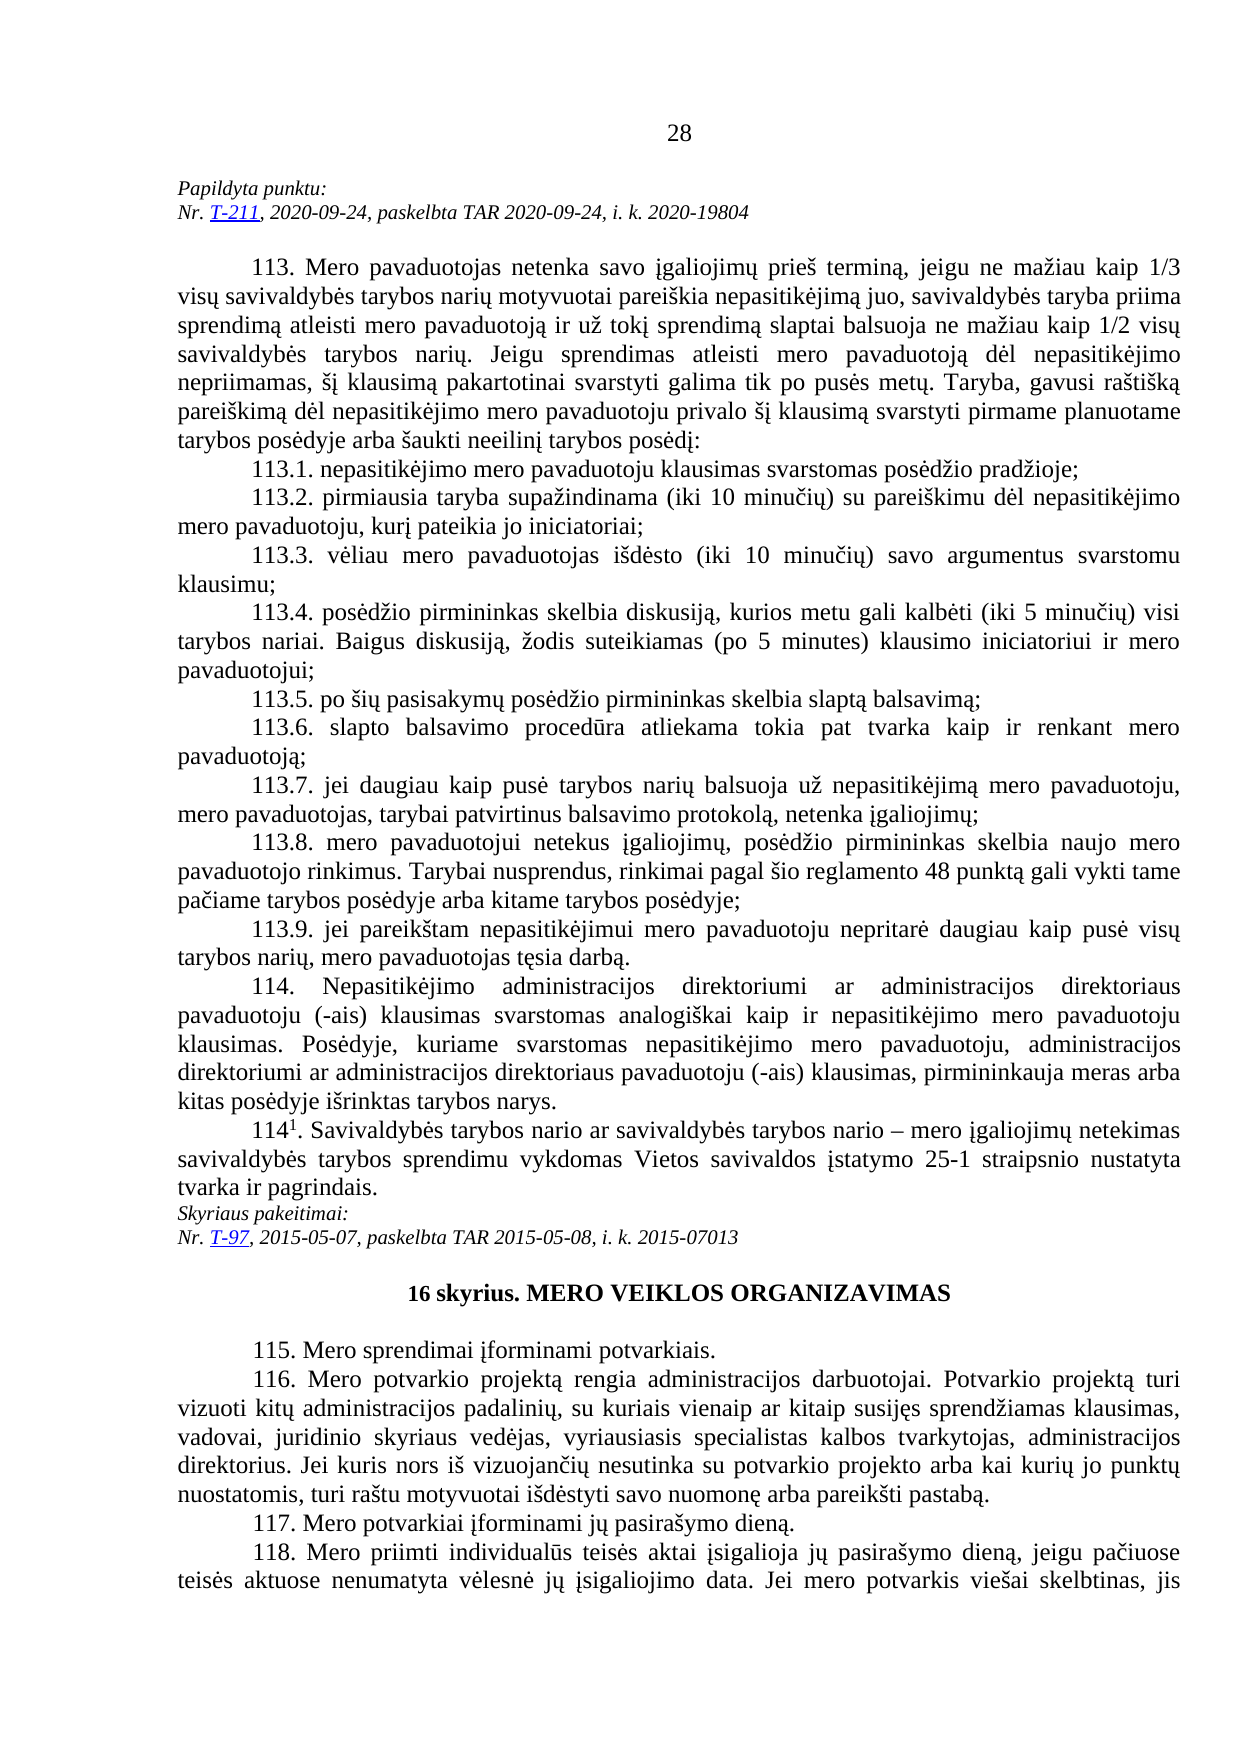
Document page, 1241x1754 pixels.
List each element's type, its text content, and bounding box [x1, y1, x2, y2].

text 113.5. po šių pasisakymų posėdžio pirmininkas skelbia slaptą balsavimą; [177, 684, 1181, 712]
text 118. Mero priimti individualūs teisės aktai įsigalioja jų pasirašymo dieną, jeigu pačiuose teisės aktuose nenumatyta vėlesnė jų įsigaliojimo data. Jei mero potvarkis viešai skelbtinas, jis [177, 1537, 1181, 1594]
text 16 skyrius. MERO VEIKLOS ORGANIZAVIMAS [177, 1278, 1181, 1307]
text Nr. T-97, 2015-05-07, paskelbta TAR 2015-05-08, i. k. 2015-07013 [177, 1225, 1181, 1249]
text 113.9. jei pareikštam nepasitikėjimui mero pavaduotoju nepritarė daugiau kaip pusė visų tarybos narių, mero pavaduotojas tęsia darbą. [177, 914, 1181, 971]
text 113.3. vėliau mero pavaduotojas išdėsto (iki 10 minučių) savo argumentus svarstomu klausimu; [177, 540, 1181, 597]
text Nr. T-211, 2020-09-24, paskelbta TAR 2020-09-24, i. k. 2020-19804 [177, 200, 1181, 224]
text 113. Mero pavaduotojas netenka savo įgaliojimų prieš terminą, jeigu ne mažiau kaip 1/3 visų savivaldybės tarybos narių motyvuotai pareiškia nepasitikėjimą juo, savivaldybės taryba priima sprendimą atleisti mero pavaduotoją ir už tokį sprendimą slaptai balsuoja ne mažiau kaip 1/2 visų savivaldybės tarybos narių. Jeigu sprendimas atleisti mero pavaduotoją dėl nepasitikėjimo nepriimamas, šį klausimą pakartotinai svarstyti galima tik po pusės metų. Taryba, gavusi raštišką pareiškimą dėl nepasitikėjimo mero pavaduotoju privalo šį klausimą svarstyti pirmame planuotame tarybos posėdyje arba šaukti neeilinį tarybos posėdį: [177, 252, 1181, 454]
text 1141. Savivaldybės tarybos nario ar savivaldybės tarybos nario – mero įgaliojimų netekimas savivaldybės tarybos sprendimu vykdomas Vietos savivaldos įstatymo 25-1 straipsnio nustatyta tvarka ir pagrindais. [177, 1115, 1181, 1201]
text 113.7. jei daugiau kaip pusė tarybos narių balsuoja už nepasitikėjimą mero pavaduotoju, mero pavaduotojas, tarybai patvirtinus balsavimo protokolą, netenka įgaliojimų; [177, 770, 1181, 827]
text Papildyta punktu: [177, 176, 1181, 200]
text 114. Nepasitikėjimo administracijos direktoriumi ar administracijos direktoriaus pavaduotoju (-ais) klausimas svarstomas analogiškai kaip ir nepasitikėjimo mero pavaduotoju klausimas. Posėdyje, kuriame svarstomas nepasitikėjimo mero pavaduotoju, administracijos direktoriumi ar administracijos direktoriaus pavaduotoju (-ais) klausimas, pirmininkauja meras arba kitas posėdyje išrinktas tarybos narys. [177, 971, 1181, 1115]
text 113.6. slapto balsavimo procedūra atliekama tokia pat tvarka kaip ir renkant mero pavaduotoją; [177, 712, 1181, 770]
text 113.2. pirmiausia taryba supažindinama (iki 10 minučių) su pareiškimu dėl nepasitikėjimo mero pavaduotoju, kurį pateikia jo iniciatoriai; [177, 482, 1181, 540]
text 115. Mero sprendimai įforminami potvarkiais. [177, 1336, 1181, 1364]
text 113.1. nepasitikėjimo mero pavaduotoju klausimas svarstomas posėdžio pradžioje; [177, 454, 1181, 482]
text 116. Mero potvarkio projektą rengia administracijos darbuotojai. Potvarkio projektą turi vizuoti kitų administracijos padalinių, su kuriais vienaip ar kitaip susijęs sprendžiamas klausimas, vadovai, juridinio skyriaus vedėjas, vyriausiasis specialistas kalbos tvarkytojas, administracijos direktorius. Jei kuris nors iš vizuojančių nesutinka su potvarkio projekto arba kai kurių jo punktų nuostatomis, turi raštu motyvuotai išdėstyti savo nuomonę arba pareikšti pastabą. [177, 1364, 1181, 1508]
text Skyriaus pakeitimai: [177, 1201, 1181, 1225]
text 113.8. mero pavaduotojui netekus įgaliojimų, posėdžio pirmininkas skelbia naujo mero pavaduotojo rinkimus. Tarybai nusprendus, rinkimai pagal šio reglamento 48 punktą gali vykti tame pačiame tarybos posėdyje arba kitame tarybos posėdyje; [177, 827, 1181, 914]
text 113.4. posėdžio pirmininkas skelbia diskusiją, kurios metu gali kalbėti (iki 5 minučių) visi tarybos nariai. Baigus diskusiją, žodis suteikiamas (po 5 minutes) klausimo iniciatoriui ir mero pavaduotojui; [177, 597, 1181, 684]
text 117. Mero potvarkiai įforminami jų pasirašymo dieną. [177, 1508, 1181, 1537]
